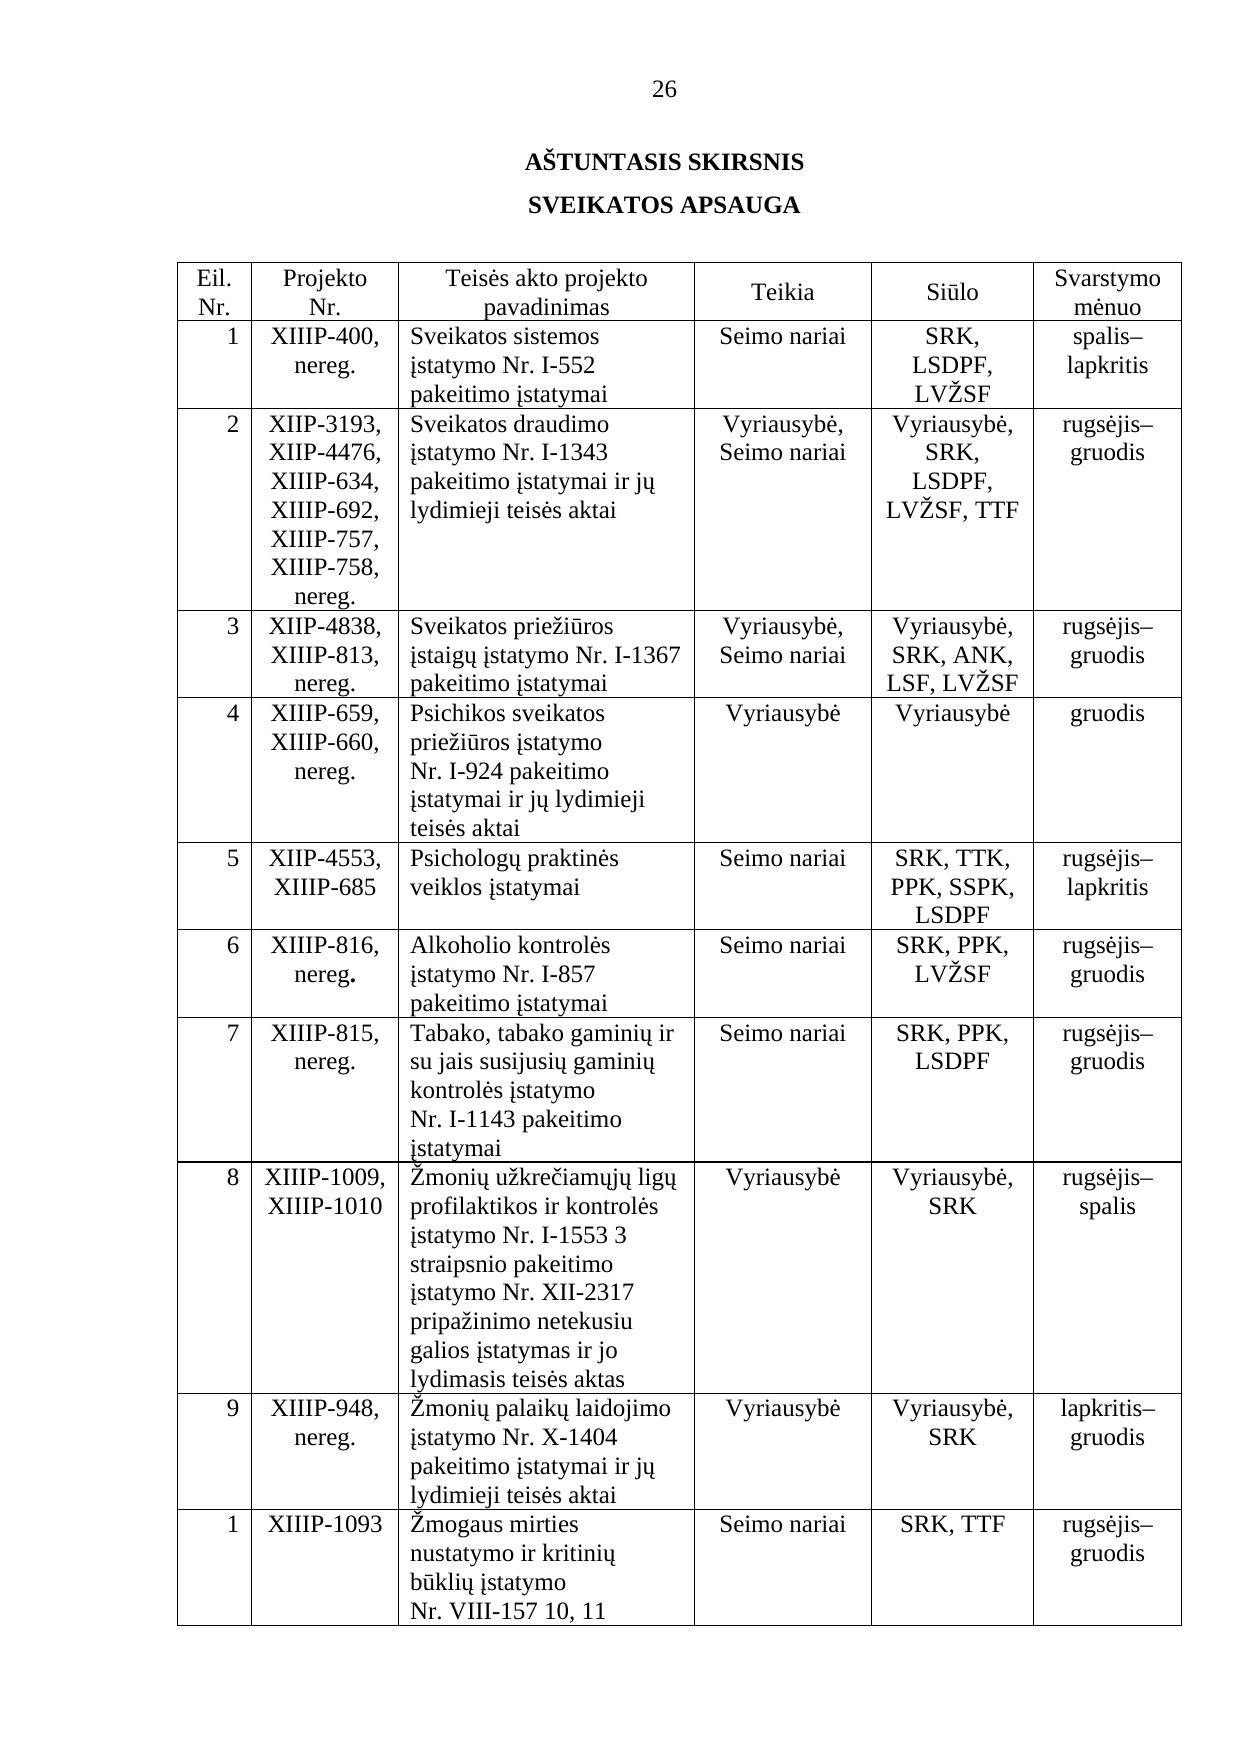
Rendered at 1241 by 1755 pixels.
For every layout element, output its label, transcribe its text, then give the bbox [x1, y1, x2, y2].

table_cell XIIP-3193, XIIP-4476, XIIIP-634, XIIIP-692, XIIIP-757, XIIIP-758, nereg. [252, 409, 398, 610]
table_cell Seimo nariai [695, 321, 871, 408]
table_cell XIIIP-815, nereg. [252, 1018, 398, 1161]
table_cell Vyriausybė, Seimo nariai [695, 611, 871, 697]
table_header Projekto Nr. [252, 263, 398, 320]
table_cell rugsėjis– gruodis [1034, 409, 1181, 610]
table_cell Tabako, tabako gaminių ir su jais susijusių gaminių kontrolės įstatymo Nr. I-1143 pakeitimo įstatymai [399, 1018, 694, 1161]
table_cell rugsėjis– spalis [1034, 1163, 1181, 1392]
table_cell SRK, PPK, LVŽSF [872, 930, 1033, 1017]
table_cell Vyriausybė, SRK, ANK, LSF, LVŽSF [872, 611, 1033, 697]
table_cell 1. [178, 321, 251, 408]
table_cell Seimo nariai [695, 843, 871, 929]
table_header Teisės akto projekto pavadinimas [399, 263, 694, 320]
table_cell Vyriausybė [872, 698, 1033, 842]
table_cell rugsėjis– gruodis [1034, 1510, 1181, 1624]
table_cell Sveikatos sistemos įstatymo Nr. I-552 pakeitimo įstatymai [399, 321, 694, 408]
table_cell Alkoholio kontrolės įstatymo Nr. I-857 pakeitimo įstatymai [399, 930, 694, 1017]
table_header Teikia [695, 263, 871, 320]
table_cell spalis– lapkritis [1034, 321, 1181, 408]
table_cell 9. [178, 1394, 251, 1508]
table_cell SRK, TTK, PPK, SSPK, LSDPF [872, 843, 1033, 929]
table_cell SRK, TTF [872, 1510, 1033, 1624]
table_cell 10. [178, 1510, 251, 1624]
table_cell 3. [178, 611, 251, 697]
table_header Svarstymo mėnuo [1034, 263, 1181, 320]
table_cell Vyriausybė [695, 1163, 871, 1392]
table_cell gruodis [1034, 698, 1181, 842]
table_cell rugsėjis–lapkritis [1034, 843, 1181, 929]
table_cell Sveikatos priežiūros įstaigų įstatymo Nr. I-1367 pakeitimo įstatymai [399, 611, 694, 697]
table_cell SRK, LSDPF, LVŽSF [872, 321, 1033, 408]
text SVEIKATOS APSAUGA [177, 190, 1152, 219]
table_cell 8. [178, 1163, 251, 1392]
table_cell Žmogaus mirties nustatymo ir kritinių būklių įstatymo Nr. VIII-157 10, 11 [399, 1510, 694, 1624]
table_cell Vyriausybė, SRK [872, 1394, 1033, 1508]
table_header Siūlo [872, 263, 1033, 320]
table_cell Žmonių užkrečiamųjų ligų profilaktikos ir kontrolės įstatymo Nr. I-1553 3 straipsnio pakeitimo įstatymo Nr. XII-2317 pripažinimo netekusiu galios įstatymas ir jo lydimasis teisės aktas [399, 1163, 694, 1392]
table_cell Seimo nariai [695, 930, 871, 1017]
table_cell Vyriausybė [695, 698, 871, 842]
table_cell rugsėjis– gruodis [1034, 1018, 1181, 1161]
table_cell 4. [178, 698, 251, 842]
table_cell 2. [178, 409, 251, 610]
table_cell Sveikatos draudimo įstatymo Nr. I-1343 pakeitimo įstatymai ir jų lydimieji teisės aktai [399, 409, 694, 610]
table_cell XIIP-4838, XIIIP-813, nereg. [252, 611, 398, 697]
table_cell Seimo nariai [695, 1018, 871, 1161]
table_cell rugsėjis– gruodis [1034, 930, 1181, 1017]
table_cell Seimo nariai [695, 1510, 871, 1624]
table_cell Psichikos sveikatos priežiūros įstatymo Nr. I-924 pakeitimo įstatymai ir jų lydimieji teisės aktai [399, 698, 694, 842]
table_cell Vyriausybė, Seimo nariai [695, 409, 871, 610]
table_header Eil. Nr. [178, 263, 251, 320]
table_cell Psichologų praktinės veiklos įstatymai [399, 843, 694, 929]
table_cell SRK, PPK, LSDPF [872, 1018, 1033, 1161]
table_cell XIIIP-1093 [252, 1510, 398, 1624]
table_cell 7. [178, 1018, 251, 1161]
text AŠTUNTASIS SKIRSNIS [177, 147, 1152, 176]
table_cell Vyriausybė [695, 1394, 871, 1508]
table_cell 6. [178, 930, 251, 1017]
table_cell XIIIP-400, nereg. [252, 321, 398, 408]
table_cell Vyriausybė, SRK, LSDPF, LVŽSF, TTF [872, 409, 1033, 610]
table_cell XIIIP-948, nereg. [252, 1394, 398, 1508]
table_cell XIIP-4553, XIIIP-685 [252, 843, 398, 929]
table_cell XIIIP-816, nereg. [252, 930, 398, 1017]
table_cell XIIIP-1009, XIIIP-1010 [252, 1163, 398, 1392]
table_cell 5. [178, 843, 251, 929]
table_cell XIIIP-659, XIIIP-660, nereg. [252, 698, 398, 842]
table_cell rugsėjis– gruodis [1034, 611, 1181, 697]
table_cell lapkritis– gruodis [1034, 1394, 1181, 1508]
table_cell Žmonių palaikų laidojimo įstatymo Nr. X-1404 pakeitimo įstatymai ir jų lydimieji teisės aktai [399, 1394, 694, 1508]
table_cell Vyriausybė, SRK [872, 1163, 1033, 1392]
